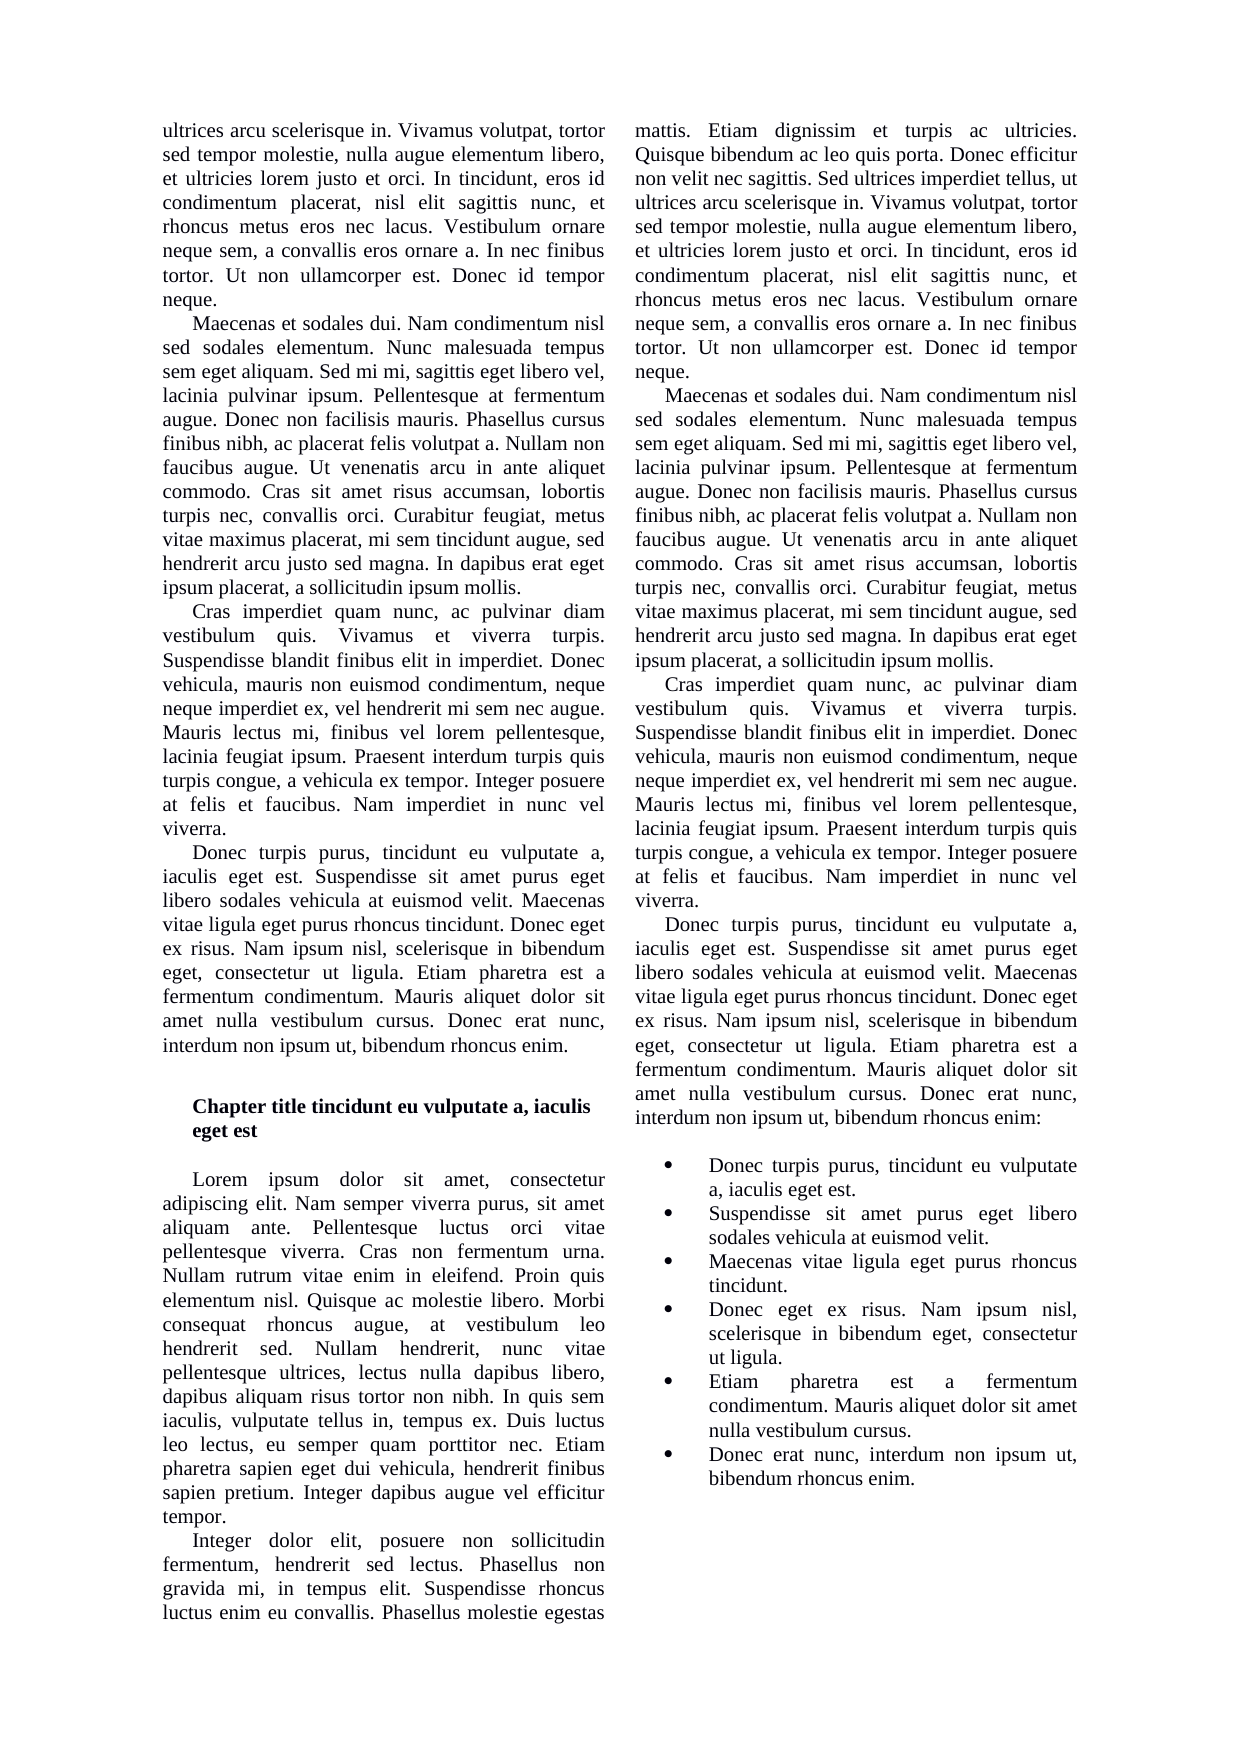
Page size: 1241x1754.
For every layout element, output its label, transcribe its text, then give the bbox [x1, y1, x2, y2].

text Maecenas et sodales dui. Nam condimentum nisl sed sodales elementum. Nunc malesuada tempus sem eget aliquam. Sed mi mi, sagittis eget libero vel, lacinia pulvinar ipsum. Pellentesque at fermentum augue. Donec non facilisis mauris. Phasellus cursus finibus nibh, ac placerat felis volutpat a. Nullam non faucibus augue. Ut venenatis arcu in ante aliquet commodo. Cras sit amet risus accumsan, lobortis turpis nec, convallis orci. Curabitur feugiat, metus vitae maximus placerat, mi sem tincidunt augue, sed hendrerit arcu justo sed magna. In dapibus erat eget ipsum placerat, a sollicitudin ipsum mollis. [635, 383, 1078, 672]
text Integer dolor elit, posuere non sollicitudin fermentum, hendrerit sed lectus. Phasellus non gravida mi, in tempus elit. Suspendisse rhoncus luctus enim eu convallis. Phasellus molestie egestas [162, 1528, 605, 1624]
list Donec turpis purus, tincidunt eu vulputate a, iaculis eget est. [664, 1153, 1078, 1201]
text Maecenas et sodales dui. Nam condimentum nisl sed sodales elementum. Nunc malesuada tempus sem eget aliquam. Sed mi mi, sagittis eget libero vel, lacinia pulvinar ipsum. Pellentesque at fermentum augue. Donec non facilisis mauris. Phasellus cursus finibus nibh, ac placerat felis volutpat a. Nullam non faucibus augue. Ut venenatis arcu in ante aliquet commodo. Cras sit amet risus accumsan, lobortis turpis nec, convallis orci. Curabitur feugiat, metus vitae maximus placerat, mi sem tincidunt augue, sed hendrerit arcu justo sed magna. In dapibus erat eget ipsum placerat, a sollicitudin ipsum mollis. [162, 311, 605, 599]
list Donec erat nunc, interdum non ipsum ut, bibendum rhoncus enim. [664, 1442, 1078, 1490]
text Donec turpis purus, tincidunt eu vulputate a, iaculis eget est. Suspendisse sit amet purus eget libero sodales vehicula at euismod velit. Maecenas vitae ligula eget purus rhoncus tincidunt. Donec eget ex risus. Nam ipsum nisl, scelerisque in bibendum eget, consectetur ut ligula. Etiam pharetra est a fermentum condimentum. Mauris aliquet dolor sit amet nulla vestibulum cursus. Donec erat nunc, interdum non ipsum ut, bibendum rhoncus enim. [162, 840, 605, 1057]
list Donec eget ex risus. Nam ipsum nisl, scelerisque in bibendum eget, consectetur ut ligula. [664, 1297, 1078, 1369]
text Cras imperdiet quam nunc, ac pulvinar diam vestibulum quis. Vivamus et viverra turpis. Suspendisse blandit finibus elit in imperdiet. Donec vehicula, mauris non euismod condimentum, neque neque imperdiet ex, vel hendrerit mi sem nec augue. Mauris lectus mi, finibus vel lorem pellentesque, lacinia feugiat ipsum. Praesent interdum turpis quis turpis congue, a vehicula ex tempor. Integer posuere at felis et faucibus. Nam imperdiet in nunc vel viverra. [162, 599, 605, 840]
text Cras imperdiet quam nunc, ac pulvinar diam vestibulum quis. Vivamus et viverra turpis. Suspendisse blandit finibus elit in imperdiet. Donec vehicula, mauris non euismod condimentum, neque neque imperdiet ex, vel hendrerit mi sem nec augue. Mauris lectus mi, finibus vel lorem pellentesque, lacinia feugiat ipsum. Praesent interdum turpis quis turpis congue, a vehicula ex tempor. Integer posuere at felis et faucibus. Nam imperdiet in nunc vel viverra. [635, 672, 1078, 912]
text Donec turpis purus, tincidunt eu vulputate a, iaculis eget est. Suspendisse sit amet purus eget libero sodales vehicula at euismod velit. Maecenas vitae ligula eget purus rhoncus tincidunt. Donec eget ex risus. Nam ipsum nisl, scelerisque in bibendum eget, consectetur ut ligula. Etiam pharetra est a fermentum condimentum. Mauris aliquet dolor sit amet nulla vestibulum cursus. Donec erat nunc, interdum non ipsum ut, bibendum rhoncus enim: [635, 912, 1078, 1129]
text Lorem ipsum dolor sit amet, consectetur adipiscing elit. Nam semper viverra purus, sit amet aliquam ante. Pellentesque luctus orci vitae pellentesque viverra. Cras non fermentum urna. Nullam rutrum vitae enim in eleifend. Proin quis elementum nisl. Quisque ac molestie libero. Morbi consequat rhoncus augue, at vestibulum leo hendrerit sed. Nullam hendrerit, nunc vitae pellentesque ultrices, lectus nulla dapibus libero, dapibus aliquam risus tortor non nibh. In quis sem iaculis, vulputate tellus in, tempus ex. Duis luctus leo lectus, eu semper quam porttitor nec. Etiam pharetra sapien eget dui vehicula, hendrerit finibus sapien pretium. Integer dapibus augue vel efficitur tempor. [162, 1167, 605, 1528]
list Etiam pharetra est a fermentum condimentum. Mauris aliquet dolor sit amet nulla vestibulum cursus. [664, 1369, 1078, 1442]
text ultrices arcu scelerisque in. Vivamus volutpat, tortor sed tempor molestie, nulla augue elementum libero, et ultricies lorem justo et orci. In tincidunt, eros id condimentum placerat, nisl elit sagittis nunc, et rhoncus metus eros nec lacus. Vestibulum ornare neque sem, a convallis eros ornare a. In nec finibus tortor. Ut non ullamcorper est. Donec id tempor neque. [162, 118, 605, 311]
list Maecenas vitae ligula eget purus rhoncus tincidunt. [664, 1249, 1078, 1297]
text mattis. Etiam dignissim et turpis ac ultricies. Quisque bibendum ac leo quis porta. Donec efficitur non velit nec sagittis. Sed ultrices imperdiet tellus, ut ultrices arcu scelerisque in. Vivamus volutpat, tortor sed tempor molestie, nulla augue elementum libero, et ultricies lorem justo et orci. In tincidunt, eros id condimentum placerat, nisl elit sagittis nunc, et rhoncus metus eros nec lacus. Vestibulum ornare neque sem, a convallis eros ornare a. In nec finibus tortor. Ut non ullamcorper est. Donec id tempor neque. [635, 118, 1078, 383]
subtitle Chapter title tincidunt eu vulputate a, iaculis eget est [192, 1094, 605, 1142]
list Suspendisse sit amet purus eget libero sodales vehicula at euismod velit. [664, 1201, 1078, 1249]
